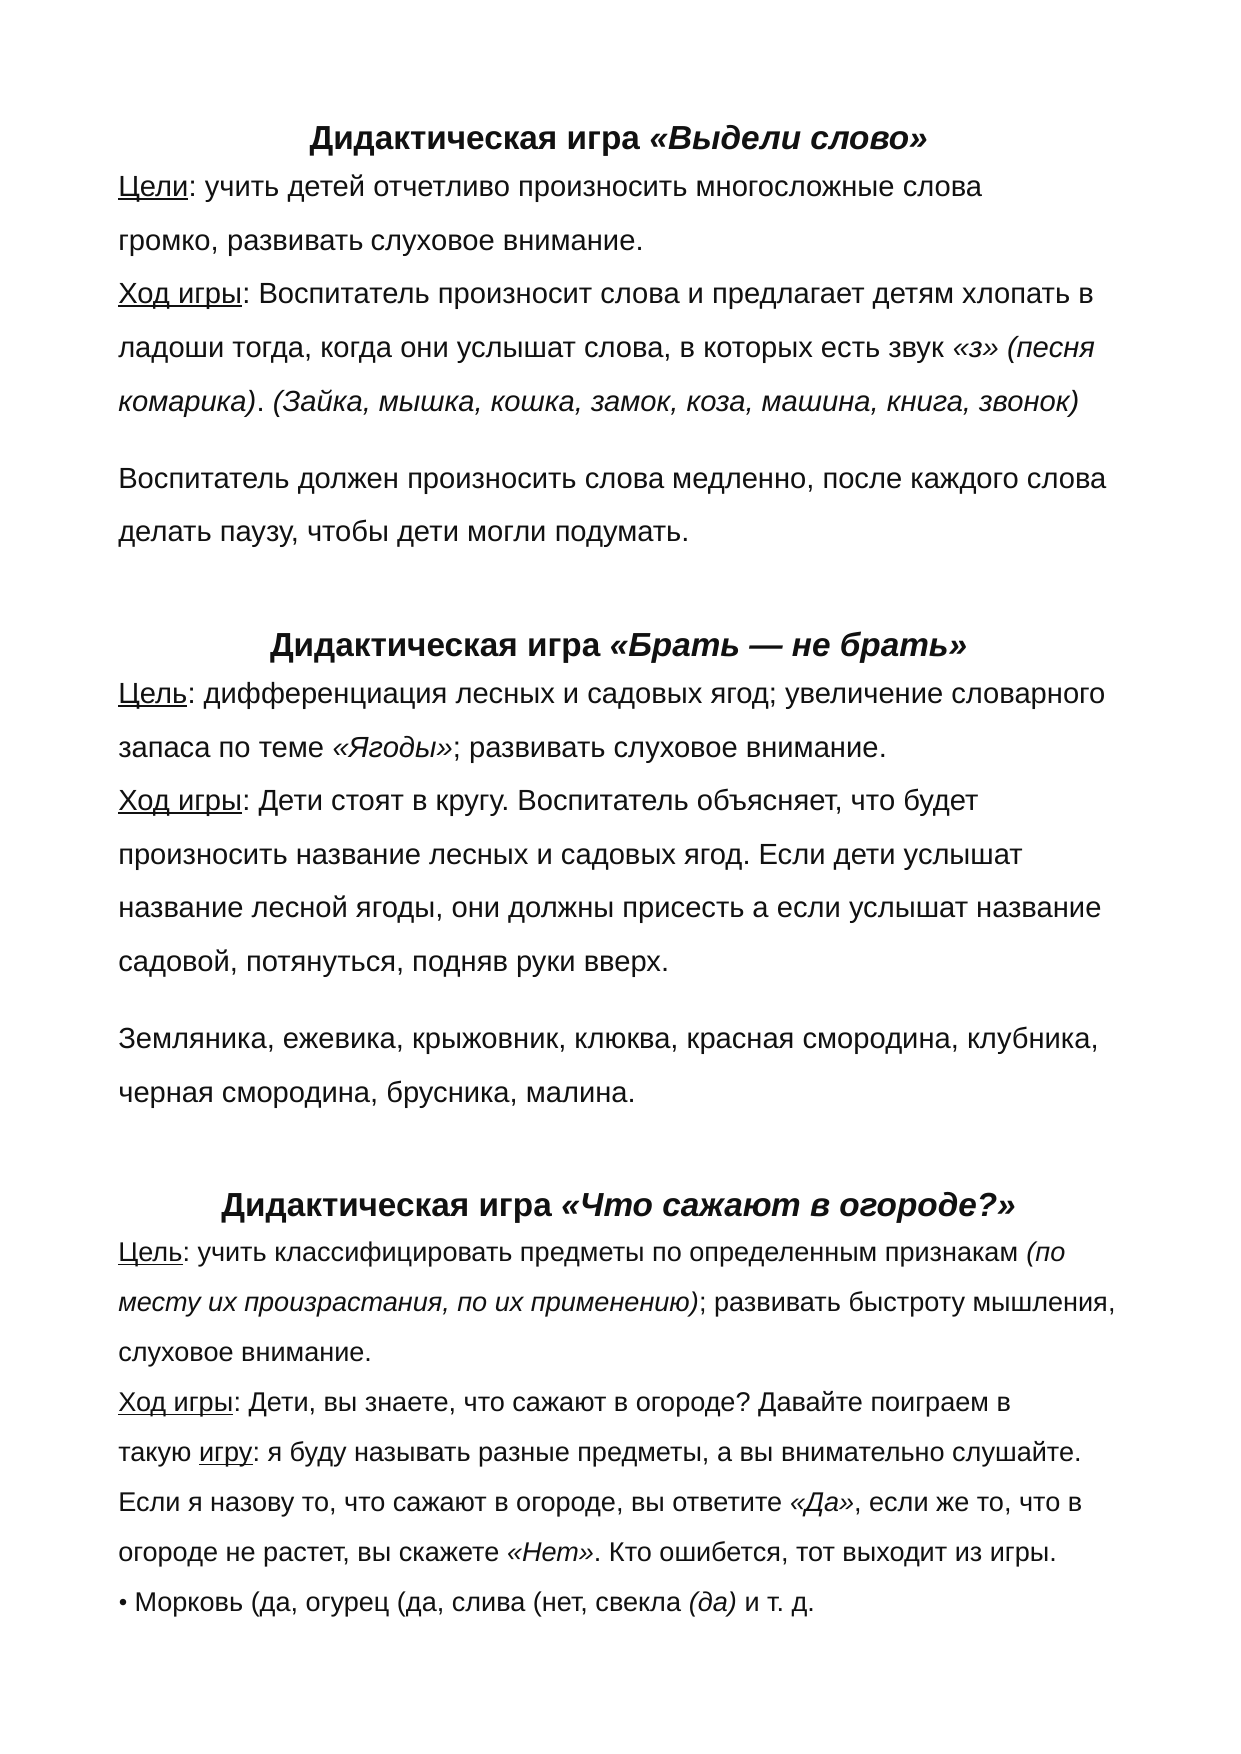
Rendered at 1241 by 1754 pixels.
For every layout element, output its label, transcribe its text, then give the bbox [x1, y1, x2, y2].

text Цели: учить детей отчетливо произносить многосложные слова громко, развивать слуховое внимание. [118, 169, 1122, 256]
text Воспитатель должен произносить слова медленно, после каждого слова делать паузу, чтобы дети могли подумать. [118, 461, 1122, 548]
text Земляника, ежевика, крыжовник, клюква, красная смородина, клубника, черная смородина, брусника, малина. [118, 1021, 1122, 1108]
text Ход игры: Дети, вы знаете, что сажают в огороде? Давайте поиграем в такую игру: я буду называть разные предметы, а вы внимательно слушайте. Если я назову то, что сажают в огороде, вы ответите «Да», если же то, что в огороде не растет, вы скажете «Нет». Кто ошибется, тот выходит из игры. [118, 1386, 1122, 1568]
text Цель: дифференциация лесных и садовых ягод; увеличение словарного запаса по теме «Ягоды»; развивать слуховое внимание. [118, 676, 1122, 763]
text Ход игры: Воспитатель произносит слова и предлагает детям хлопать в ладоши тогда, когда они услышат слова, в которых есть звук «з» (песня комарика). (Зайка, мышка, кошка, замок, коза, машина, книга, звонок) [118, 276, 1122, 417]
text Дидактическая игра «Брать — не брать» [118, 625, 1122, 663]
text Цель: учить классифицировать предметы по определенным признакам (по месту их произрастания, по их применению); развивать быстроту мышления, слуховое внимание. [118, 1236, 1122, 1368]
text Дидактическая игра «Выдели слово» [118, 118, 1122, 157]
text Дидактическая игра «Что сажают в огороде?» [118, 1186, 1122, 1224]
text Ход игры: Дети стоят в кругу. Воспитатель объясняет, что будет произносить название лесных и садовых ягод. Если дети услышат название лесной ягоды, они должны присесть а если услышат название садовой, потянуться, подняв руки вверх. [118, 783, 1122, 978]
text • Морковь (да, огурец (да, слива (нет, свекла (да) и т. д. [118, 1586, 1122, 1618]
